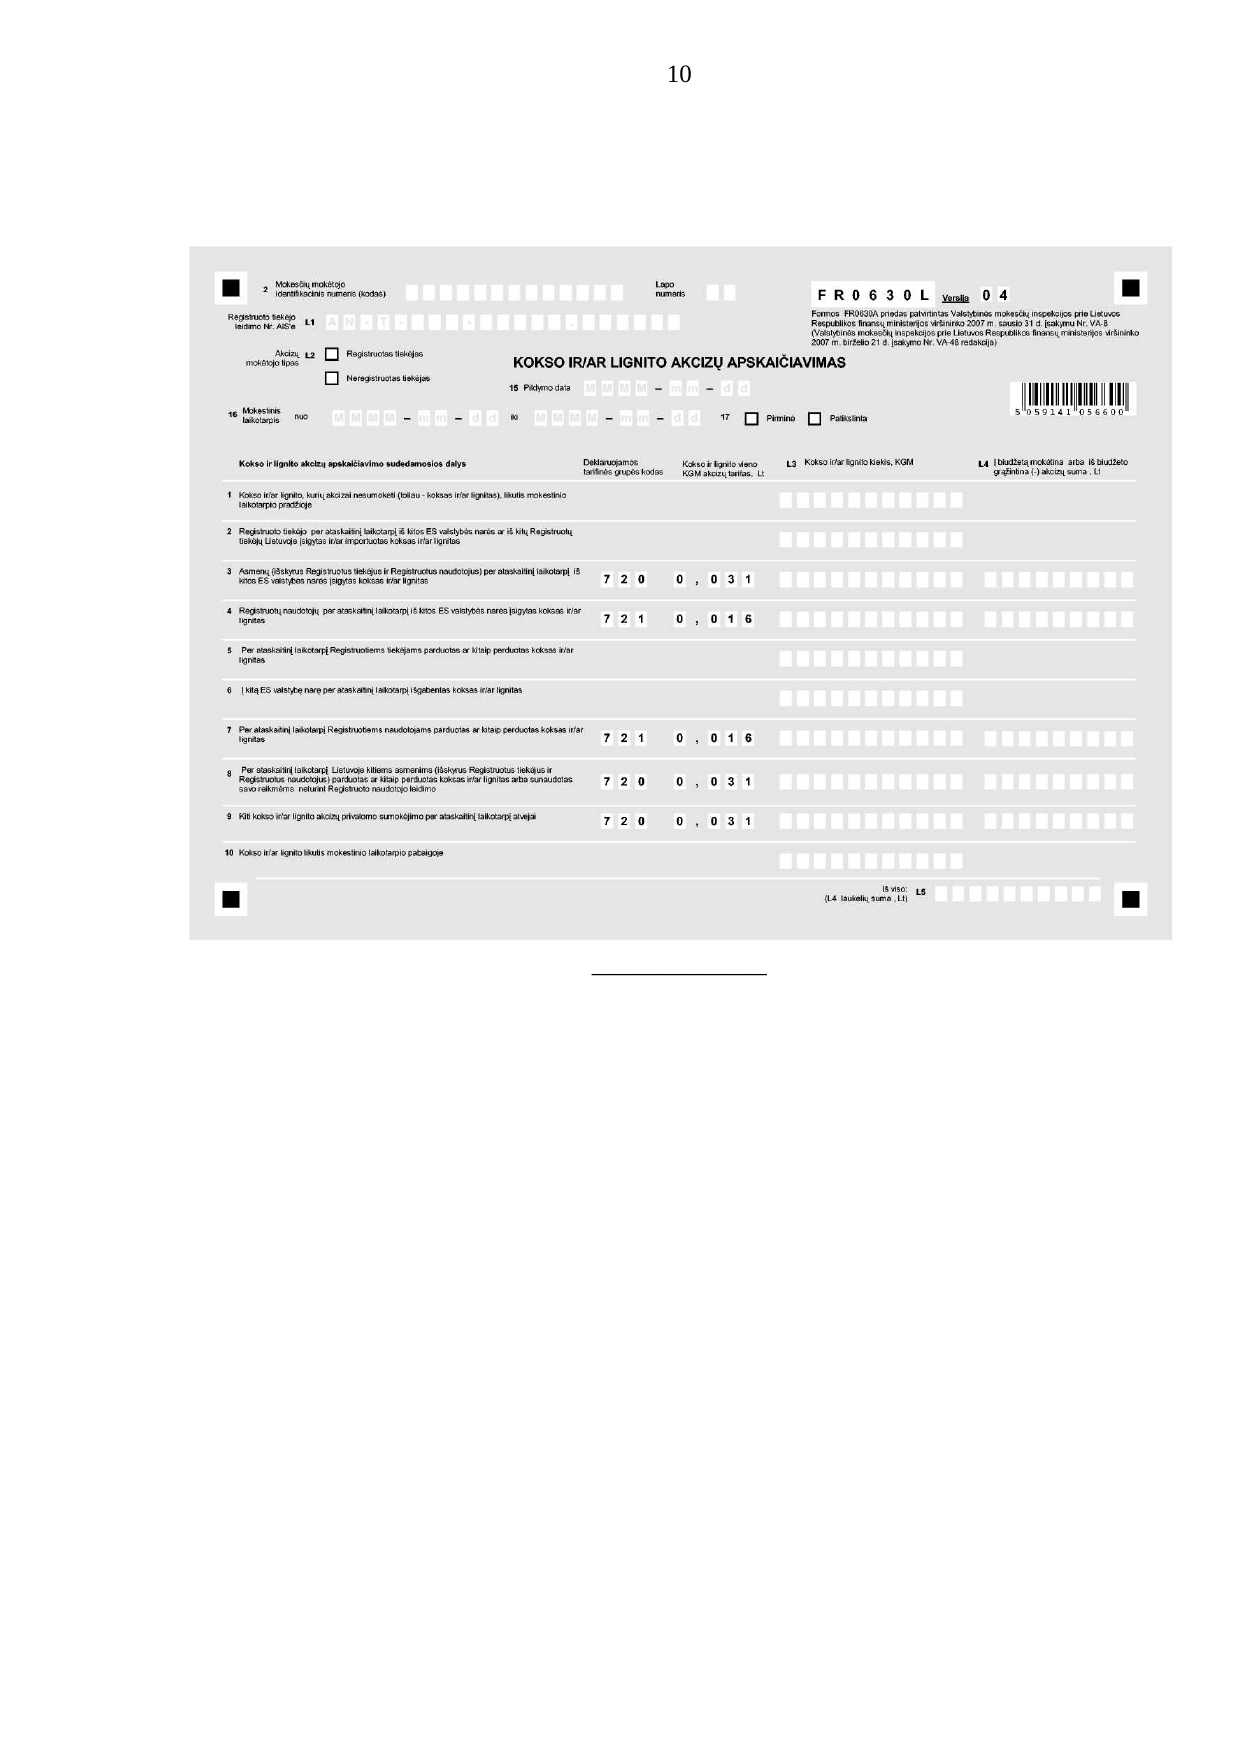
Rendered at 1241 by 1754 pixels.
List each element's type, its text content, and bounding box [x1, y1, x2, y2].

text ______________ [177, 949, 1181, 977]
